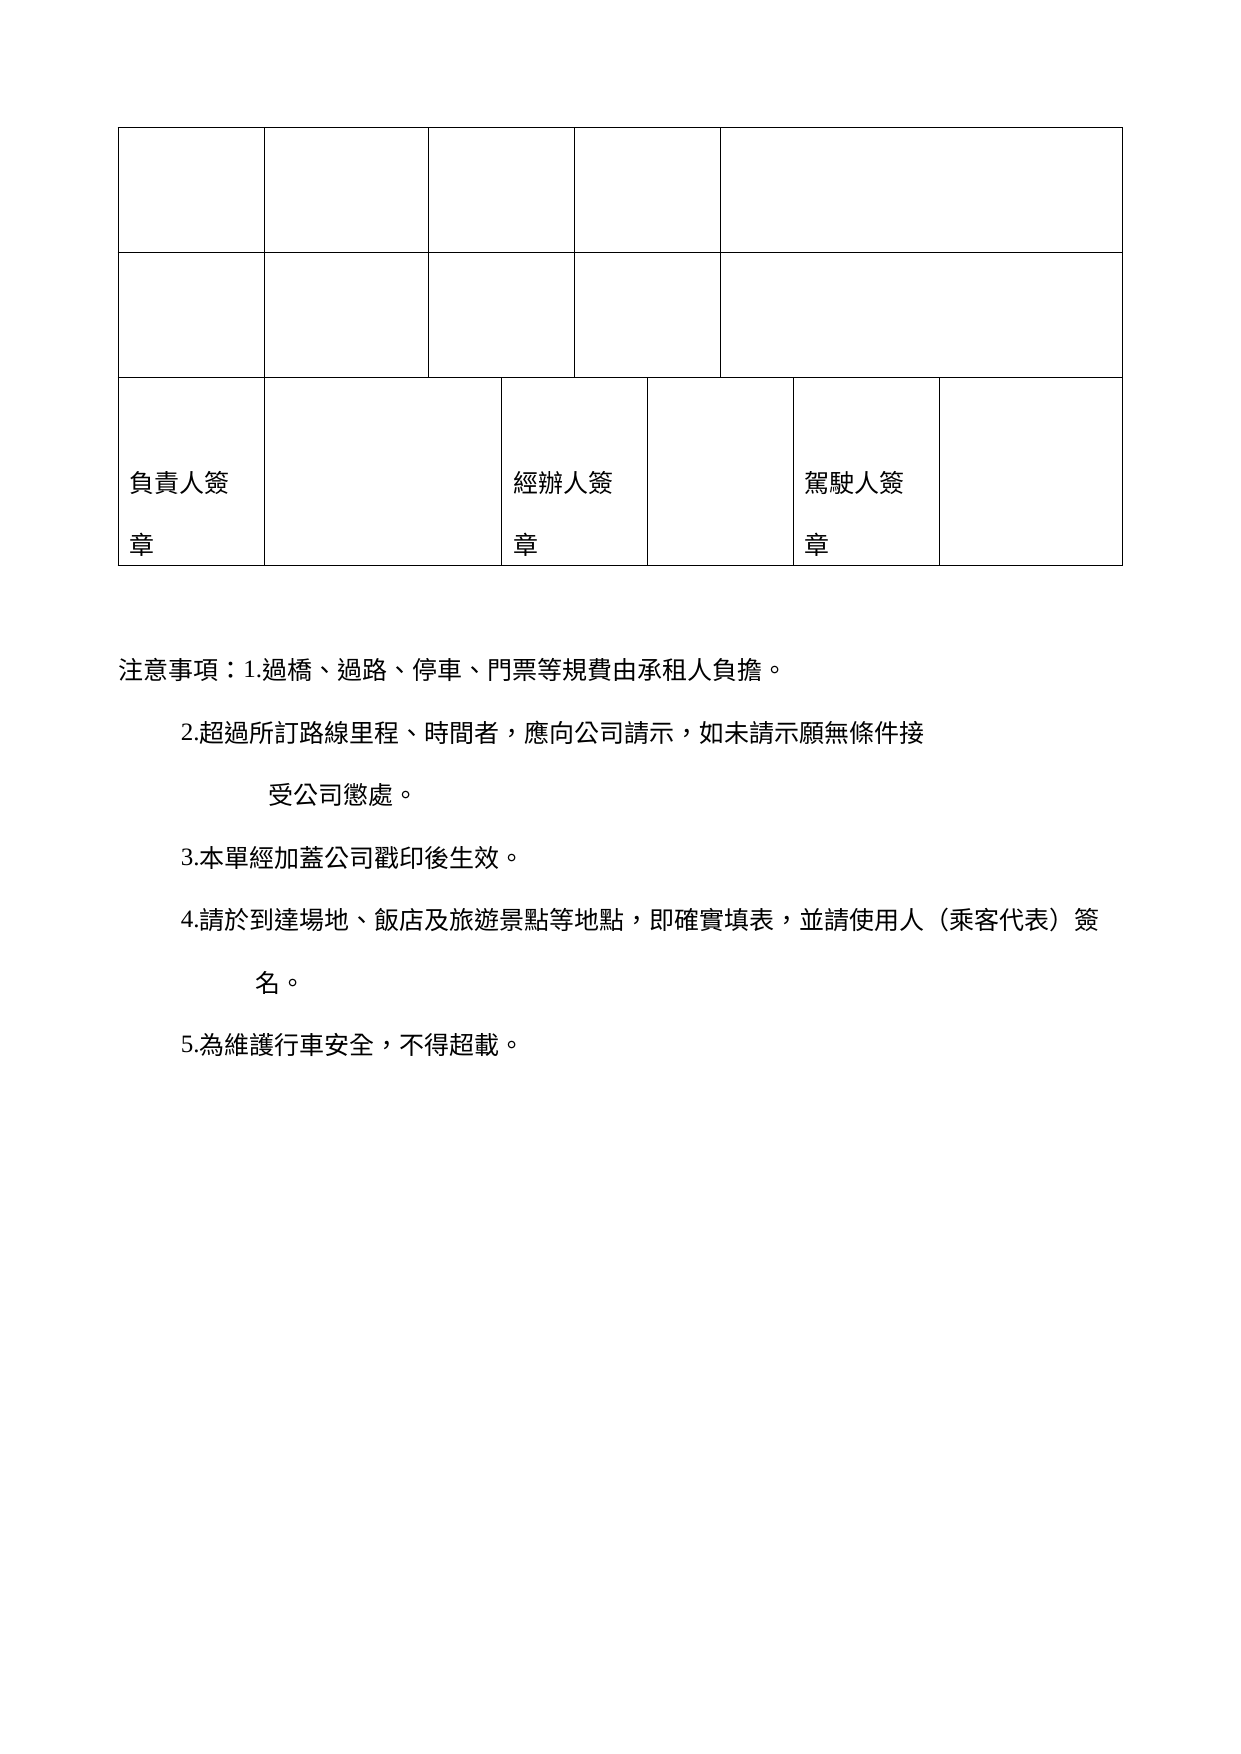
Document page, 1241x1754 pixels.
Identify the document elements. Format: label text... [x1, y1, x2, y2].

table_cell [429, 128, 574, 252]
table_cell [119, 253, 264, 377]
text 3.本單經加蓋公司戳印後生效。 [118, 814, 1122, 877]
table_cell [575, 253, 720, 377]
table_cell 駕駛人簽章 [794, 378, 939, 564]
table_cell [265, 378, 501, 564]
table_cell 負責人簽章 [119, 378, 264, 564]
text 2.超過所訂路線里程、時間者，應向公司請示，如未請示願無條件接 [118, 689, 1122, 752]
table_cell [575, 128, 720, 252]
table_cell [940, 378, 1122, 564]
text 注意事項：1.過橋、過路、停車、門票等規費由承租人負擔。 [118, 627, 1122, 689]
table_cell [721, 253, 1122, 377]
table_cell [265, 128, 428, 252]
table_cell [119, 128, 264, 252]
text 5.為維護行車安全，不得超載。 [118, 1002, 1122, 1064]
table_cell [265, 253, 428, 377]
text 受公司懲處。 [268, 752, 1122, 814]
text 4.請於到達場地、飯店及旅遊景點等地點，即確實填表，並請使用人（乘客代表）簽名。 [118, 877, 1122, 1002]
table_cell 經辦人簽章 [502, 378, 647, 564]
table_cell [429, 253, 574, 377]
table_cell [648, 378, 793, 564]
table_cell [721, 128, 1122, 252]
